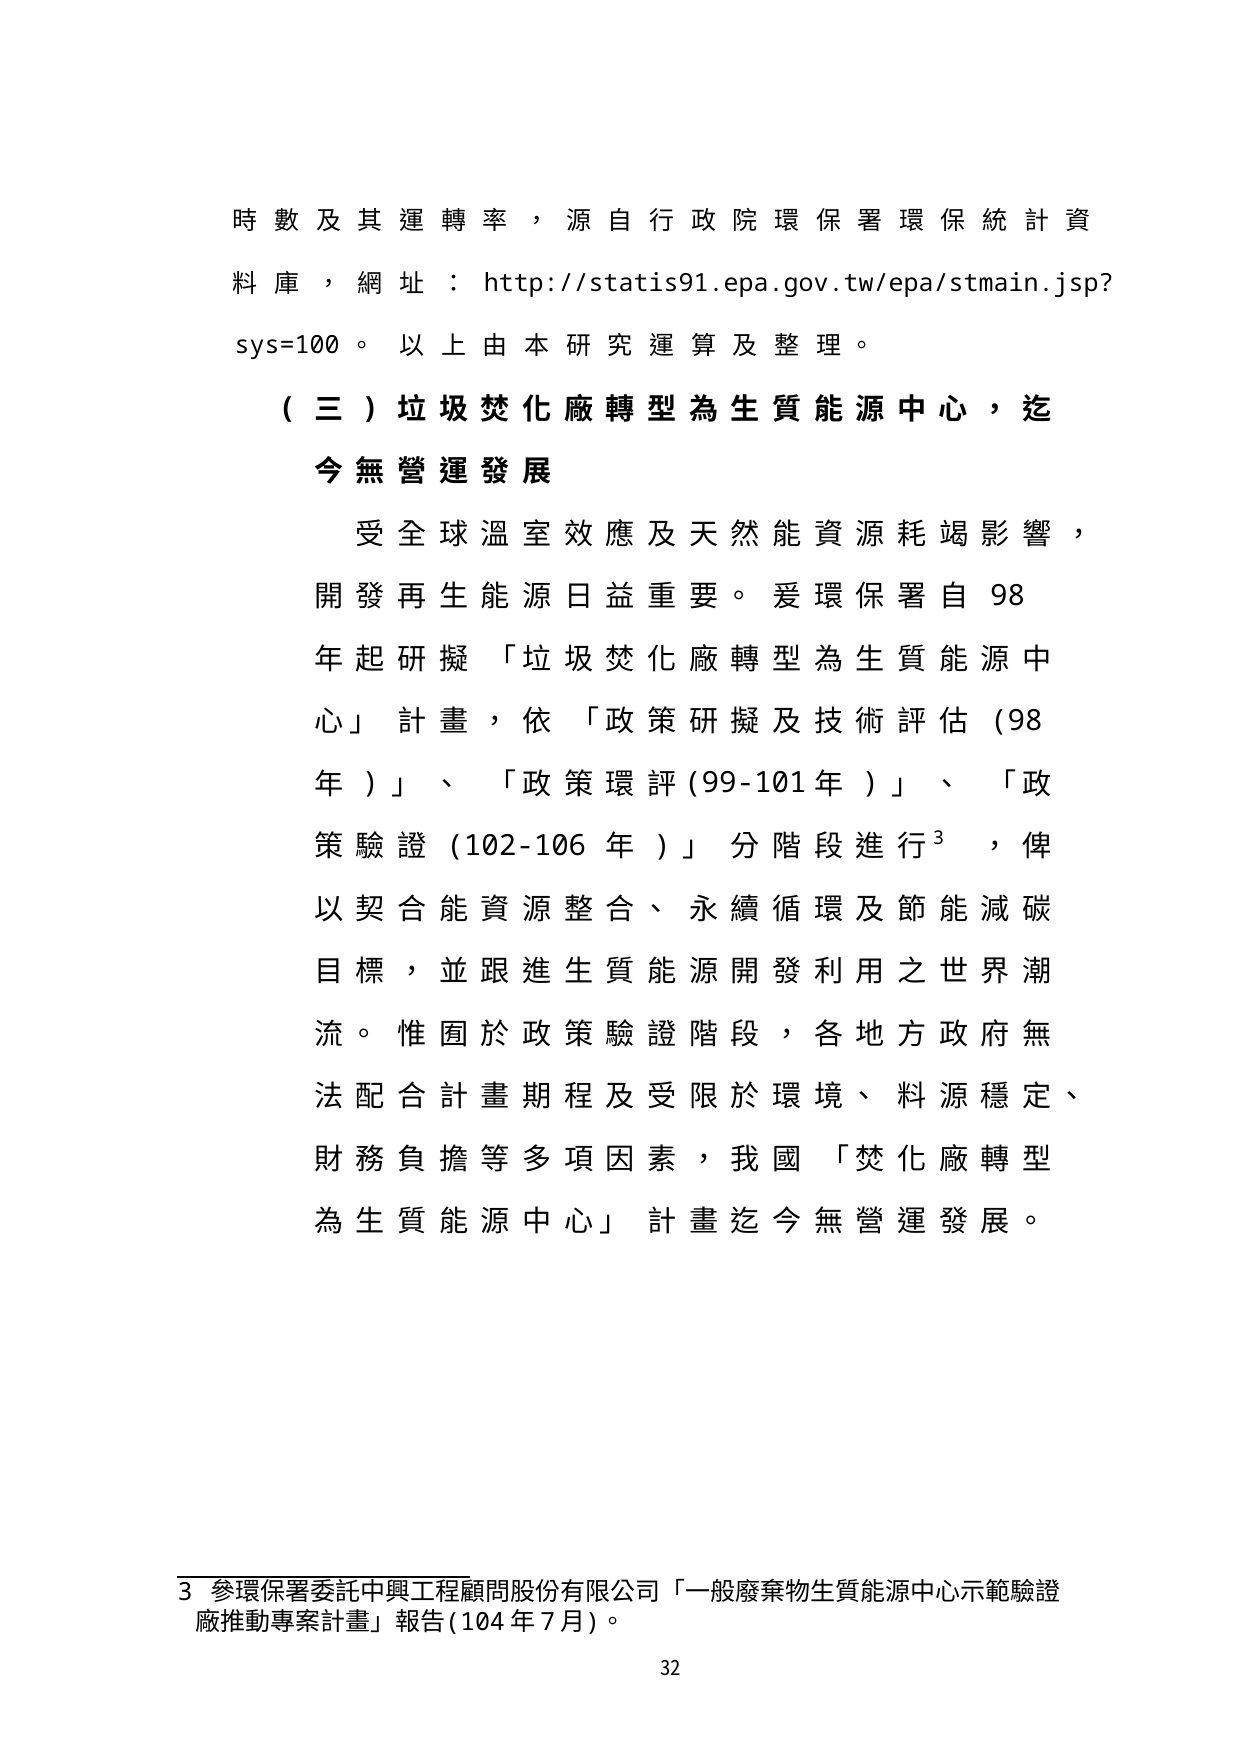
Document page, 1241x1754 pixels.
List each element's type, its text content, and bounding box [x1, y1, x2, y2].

text 參環保署委託中興工程顧問股份有限公司「一般廢棄物生質能源中心示範驗證廠推動專案計畫」報告(104年7月)。 [177, 1577, 1063, 1636]
text (三)垃圾焚化廠轉型為生質能源中心，迄今無營運發展 [242, 365, 1058, 490]
text 受全球溫室效應及天然能資源耗竭影響，開發再生能源日益重要。爰環保署自98 年起研擬「垃圾焚化廠轉型為生質能源中心」計畫，依「政策研擬及技術評估(98年)」、「政策環評(99-101年)」、「政策驗證(102-106年)」分階段進行，俾以契合能資源整合、永續循環及節能減碳目標，並跟進生質能源開發利用之世界潮流。惟囿於政策驗證階段，各地方政府無法配合計畫期程及受限於環境、料源穩定、財務負擔等多項因素，我國「焚化廠轉型為生質能源中心」計畫迄今無營運發展。 [271, 490, 1058, 1240]
text 時數及其運轉率，源自行政院環保署環保統計資料庫，網址：http://statis91.epa.gov.tw/epa/stmain.jsp?sys=100。以上由本研究運算及整理。 [109, 177, 1123, 365]
